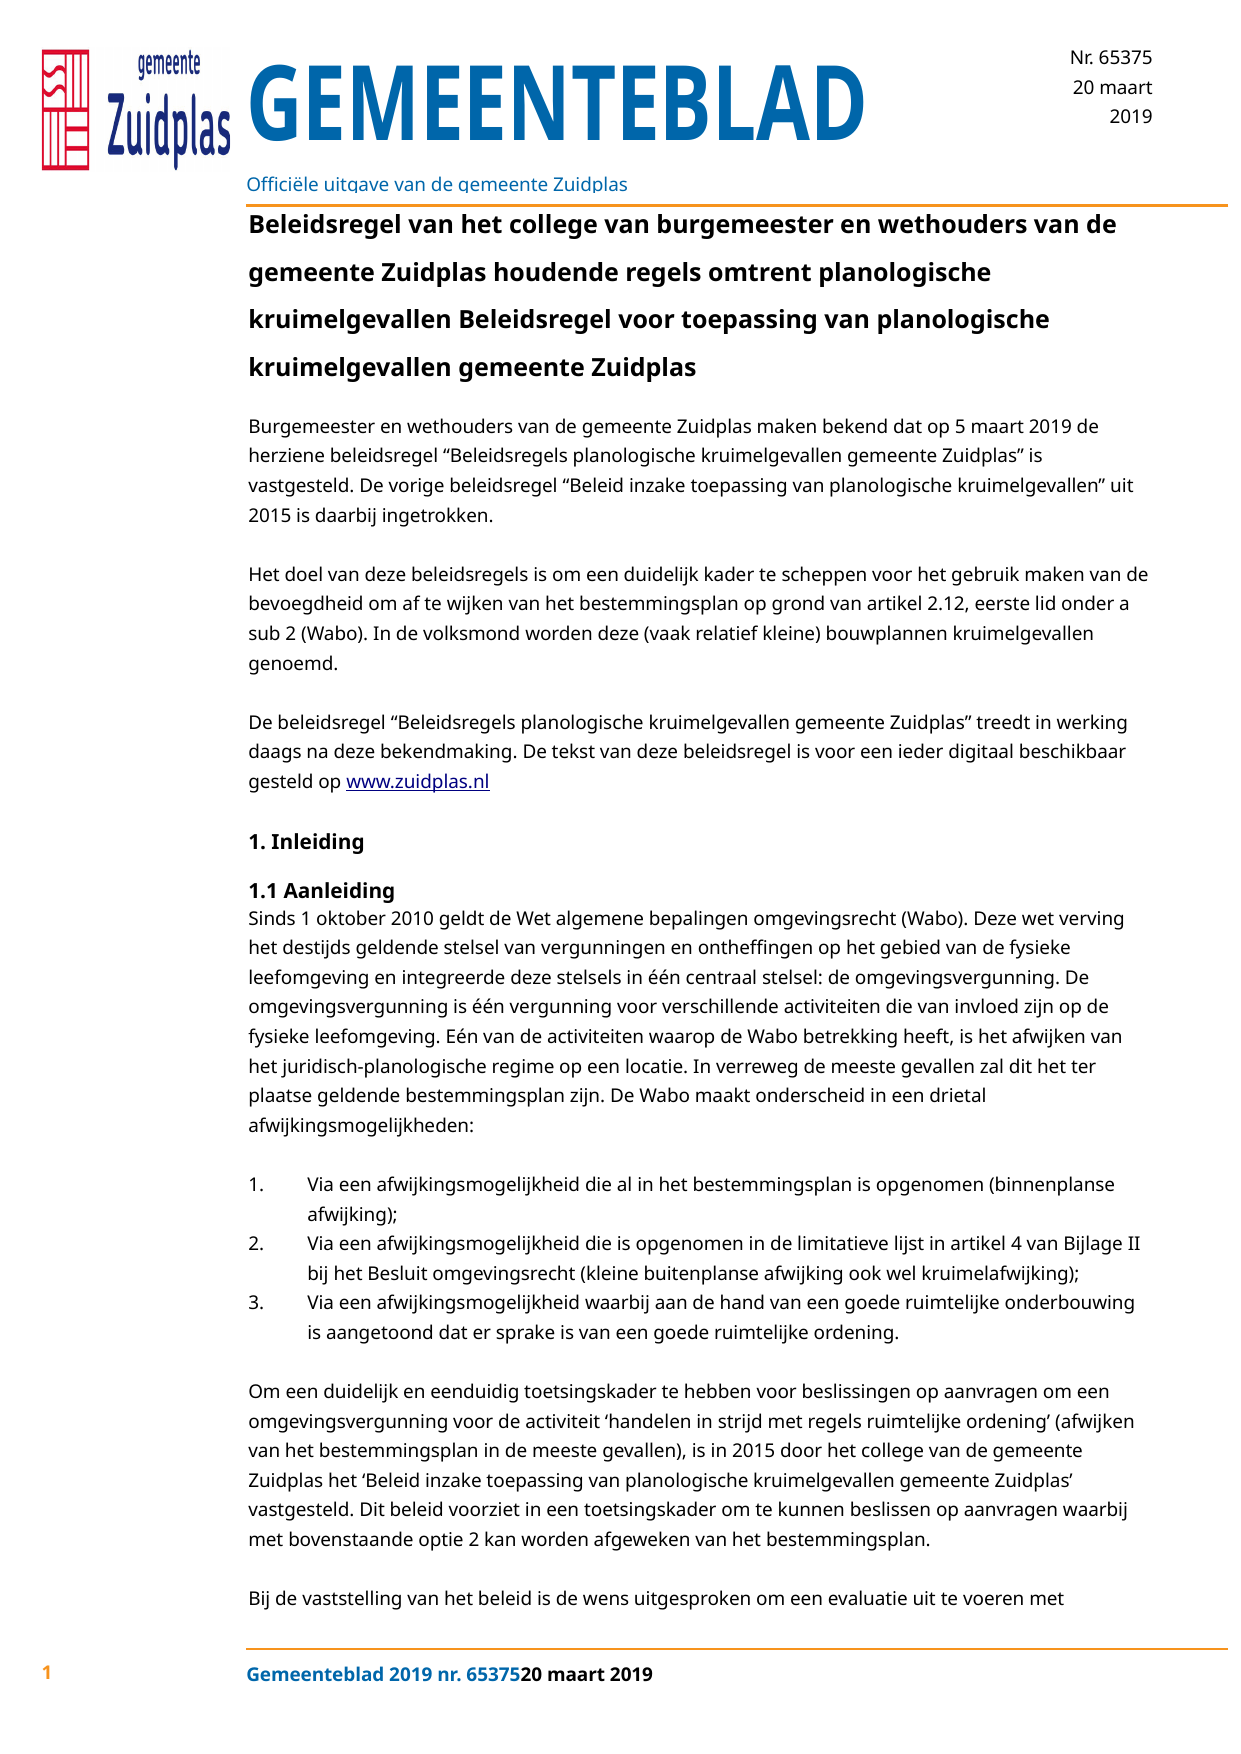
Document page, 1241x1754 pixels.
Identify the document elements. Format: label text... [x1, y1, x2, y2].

list Via een afwijkingsmogelijkheid die is opgenomen in de limitatieve lijst in artikel 4 van Bijlage II bij het Besluit omgevingsrecht (kleine buitenplanse afwijking ook wel kruimelafwijking); [248, 1230, 1152, 1286]
picture [41, 47, 231, 172]
text Om een duidelijk en eenduidig toetsingskader te hebben voor beslissingen op aanvragen om een omgevingsvergunning voor de activiteit ‘handelen in strijd met regels ruimtelijke ordening’ (afwijken van het bestemmingsplan in de meeste gevallen), is in 2015 door het college van de gemeente Zuidplas het ‘Beleid inzake toepassing van planologische kruimelgevallen gemeente Zuidplas’ vastgesteld. Dit beleid voorziet in een toetsingskader om te kunnen beslissen op aanvragen waarbij met bovenstaande optie 2 kan worden afgeweken van het bestemmingsplan. [248, 1378, 1152, 1552]
text Bij de vaststelling van het beleid is de wens uitgesproken om een evaluatie uit te voeren met [248, 1585, 1152, 1611]
list Via een afwijkingsmogelijkheid die al in het bestemmingsplan is opgenomen (binnenplanse afwijking); [248, 1171, 1152, 1227]
text Sinds 1 oktober 2010 geldt de Wet algemene bepalingen omgevingsrecht (Wabo). Deze wet verving het destijds geldende stelsel van vergunningen en ontheffingen op het gebied van de fysieke leefomgeving en integreerde deze stelsels in één centraal stelsel: de omgevingsvergunning. De omgevingsvergunning is één vergunning voor verschillende activiteiten die van invloed zijn op de fysieke leefomgeving. Eén van de activiteiten waarop de Wabo betrekking heeft, is het afwijken van het juridisch-planologische regime op een locatie. In verreweg de meeste gevallen zal dit het ter plaatse geldende bestemmingsplan zijn. De Wabo maakt onderscheid in een drietal afwijkingsmogelijkheden: [248, 905, 1152, 1138]
text 1. Inleiding [248, 827, 1152, 856]
text 1.1 Aanleiding [248, 877, 1152, 905]
text Burgemeester en wethouders van de gemeente Zuidplas maken bekend dat op 5 maart 2019 de herziene beleidsregel “Beleidsregels planologische kruimelgevallen gemeente Zuidplas” is vastgesteld. De vorige beleidsregel “Beleid inzake toepassing van planologische kruimelgevallen” uit 2015 is daarbij ingetrokken. [248, 413, 1152, 528]
list Via een afwijkingsmogelijkheid waarbij aan de hand van een goede ruimtelijke onderbouwing is aangetoond dat er sprake is van een goede ruimtelijke ordening. [248, 1289, 1152, 1345]
text De beleidsregel “Beleidsregels planologische kruimelgevallen gemeente Zuidplas” treedt in werking daags na deze bekendmaking. De tekst van deze beleidsregel is voor een ieder digitaal beschikbaar gesteld op www.zuidplas.nl [248, 709, 1152, 794]
text Het doel van deze beleidsregels is om een duidelijk kader te scheppen voor het gebruik maken van de bevoegdheid om af te wijken van het bestemmingsplan op grond van artikel 2.12, eerste lid onder a sub 2 (Wabo). In de volksmond worden deze (vaak relatief kleine) bouwplannen kruimelgevallen genoemd. [248, 561, 1152, 676]
text Beleidsregel van het college van burgemeester en wethouders van de gemeente Zuidplas houdende regels omtrent planologische kruimelgevallen Beleidsregel voor toepassing van planologische kruimelgevallen gemeente Zuidplas [248, 207, 1152, 384]
